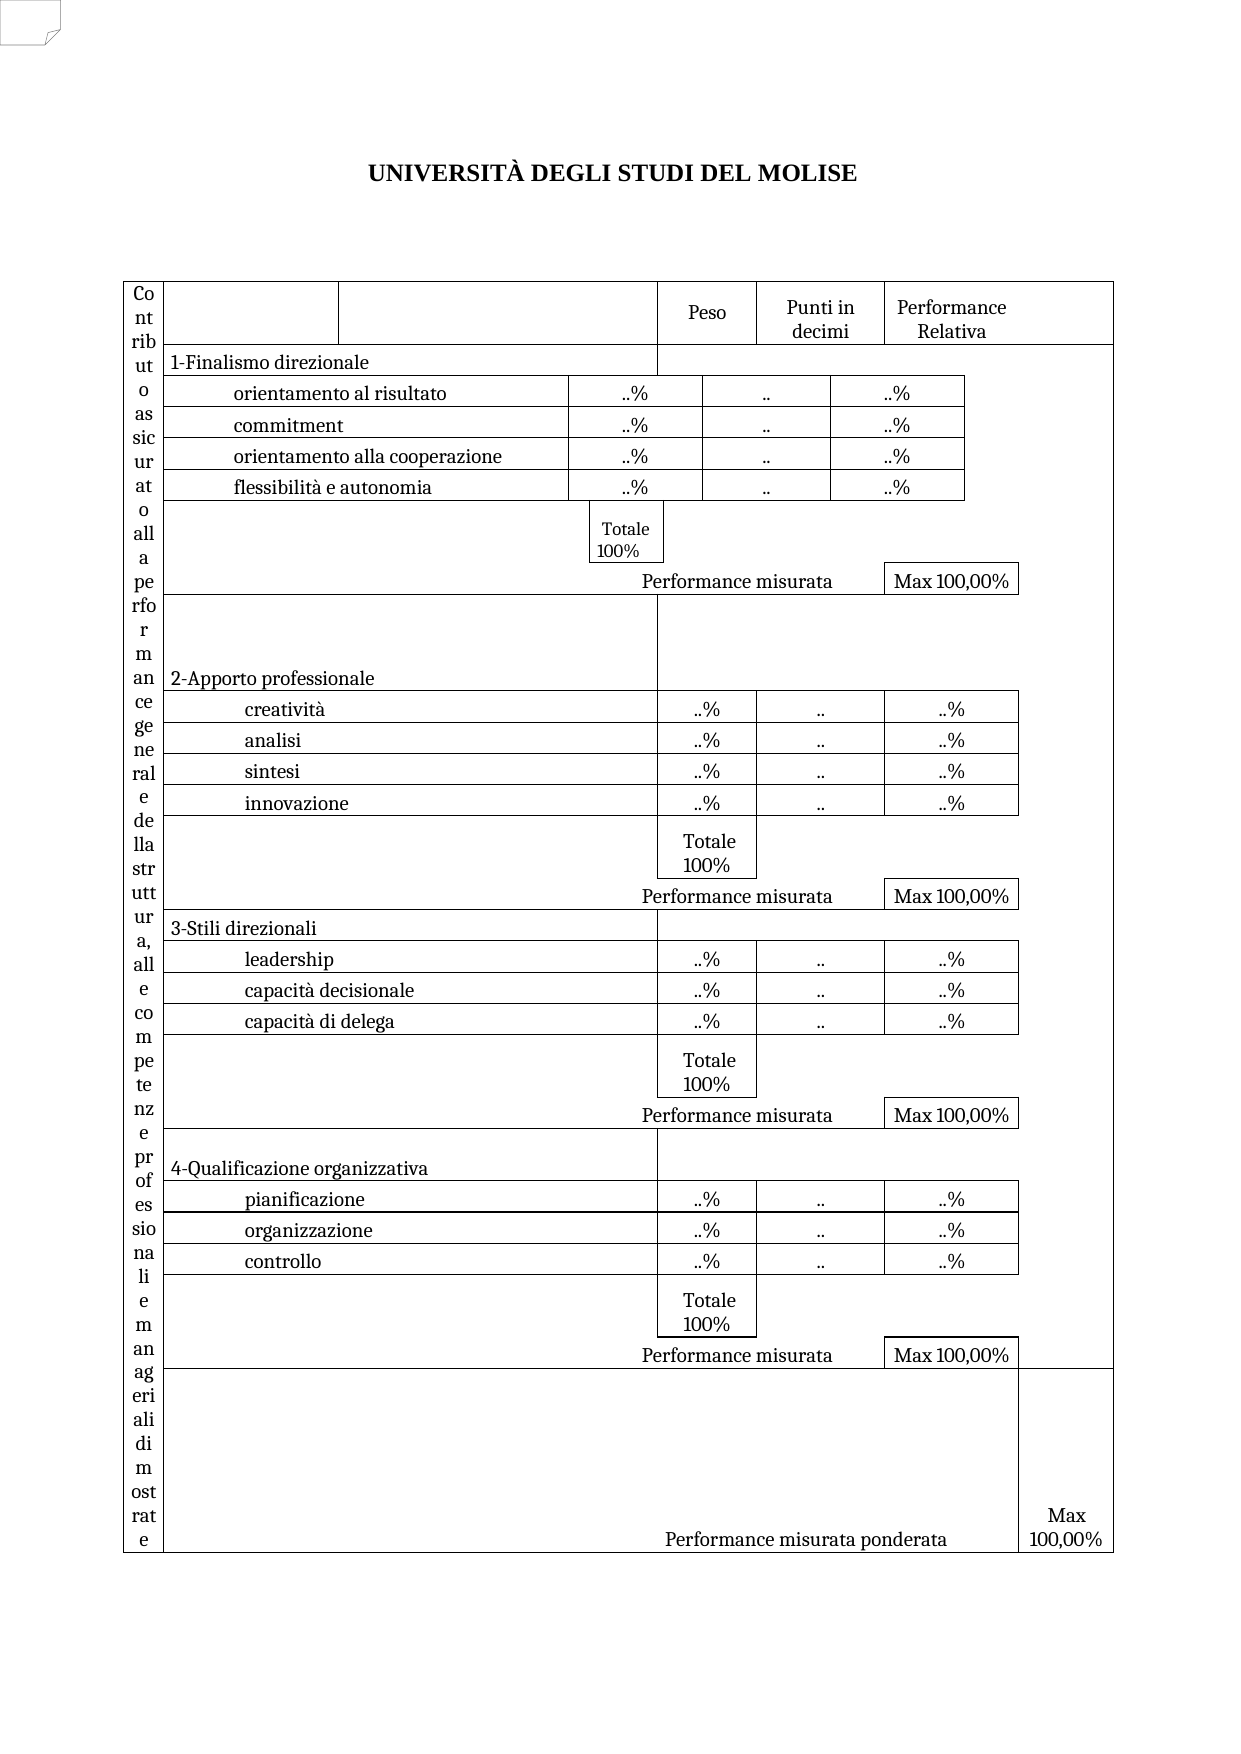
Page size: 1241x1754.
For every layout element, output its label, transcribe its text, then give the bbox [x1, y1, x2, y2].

table_cell 3-Stili direzionali [164, 910, 657, 940]
table_cell [237, 878, 338, 909]
table_cell [164, 470, 183, 500]
table_cell [383, 407, 446, 437]
table_cell [658, 910, 757, 940]
table_cell .. [757, 1244, 884, 1274]
table_cell commitment [183, 407, 383, 437]
table_cell ..% [658, 973, 756, 1003]
table_cell [501, 973, 590, 1003]
table_cell [501, 816, 590, 878]
table_cell [885, 595, 1019, 690]
table_header [339, 282, 437, 343]
table_cell [1019, 1003, 1113, 1034]
table_cell ..% [831, 470, 964, 500]
table_cell [501, 1213, 590, 1243]
table_cell Performance misurata ponderata [658, 1369, 1018, 1552]
table_cell [164, 376, 183, 406]
table_cell [1019, 972, 1113, 1003]
table_cell [501, 1336, 590, 1368]
table_cell [438, 1244, 501, 1274]
table_cell [1019, 1097, 1113, 1128]
table_cell [438, 754, 501, 784]
table_cell [164, 1369, 237, 1552]
table_cell [1019, 1128, 1113, 1180]
table_cell [237, 1035, 338, 1097]
table_cell [338, 691, 437, 722]
table_cell [438, 1336, 501, 1368]
table_cell [590, 941, 657, 972]
table_cell [1019, 1034, 1113, 1097]
table_cell [501, 1275, 590, 1336]
table_cell [590, 754, 657, 784]
table_cell [757, 595, 885, 690]
table_cell [164, 1035, 237, 1097]
table_cell .. [757, 754, 884, 784]
table_cell [1019, 722, 1113, 753]
table_cell [237, 562, 338, 593]
table_cell Max 100,00% [885, 1098, 1018, 1128]
table_cell [438, 1004, 501, 1034]
table_cell capacità di delega [237, 1004, 437, 1034]
table_cell [338, 723, 437, 753]
table_cell [541, 407, 568, 437]
table_cell .. [757, 941, 884, 972]
table_cell [590, 1004, 657, 1034]
table_cell [885, 1129, 1019, 1180]
table_cell [164, 941, 237, 972]
table_cell [965, 406, 1113, 437]
table_cell [757, 816, 885, 878]
table_cell [164, 1097, 237, 1128]
table_cell [885, 910, 1019, 940]
table_cell [590, 1275, 657, 1336]
table_cell [965, 437, 1113, 468]
table_cell [541, 438, 568, 468]
table_cell .. [703, 376, 830, 406]
table_cell [338, 1275, 437, 1336]
table_cell [1019, 500, 1113, 562]
table_cell [338, 1369, 437, 1552]
table_cell ..% [569, 407, 702, 437]
table_cell [164, 1181, 237, 1211]
table_header [438, 282, 501, 343]
table_cell .. [703, 470, 830, 500]
table_cell Totale 100% [658, 816, 756, 878]
table_cell [164, 973, 237, 1003]
table_cell [885, 345, 1019, 375]
table_cell .. [757, 973, 884, 1003]
table_cell [164, 501, 237, 562]
table_cell [885, 816, 1019, 878]
table_cell ..% [885, 973, 1018, 1003]
table_cell [757, 1035, 885, 1097]
table_cell [338, 1097, 437, 1128]
table_cell [164, 816, 237, 878]
table_cell ..% [658, 723, 756, 753]
table_header Peso [658, 282, 756, 343]
table_cell orientamento alla cooperazione [183, 438, 541, 468]
table_cell .. [703, 407, 830, 437]
table_cell ..% [658, 691, 756, 722]
table_header [590, 282, 657, 343]
table_cell [438, 1035, 501, 1097]
table_cell [1019, 1274, 1113, 1336]
table_cell [1019, 1336, 1113, 1368]
table_cell [446, 407, 541, 437]
table_cell [590, 1181, 657, 1211]
table_cell [965, 469, 1113, 500]
table_cell [590, 785, 657, 815]
table_cell Performance misurata [590, 1097, 884, 1128]
table_cell [501, 1369, 590, 1552]
table_cell Totale 100% [658, 1275, 756, 1336]
table_cell ..% [885, 1181, 1018, 1211]
table_cell [590, 1035, 657, 1097]
table_cell ..% [658, 785, 756, 815]
table_cell ..% [831, 407, 964, 437]
table_cell [438, 816, 501, 878]
table_cell [1019, 878, 1113, 909]
table_cell [338, 501, 437, 562]
table_cell [590, 1244, 657, 1274]
table_cell [164, 1275, 237, 1336]
table_cell [590, 723, 657, 753]
table_cell [164, 562, 237, 593]
table_cell [501, 1097, 590, 1128]
table_cell [757, 910, 885, 940]
table_cell [965, 375, 1113, 406]
table_cell [164, 785, 237, 815]
table_cell Max 100,00% [885, 1338, 1018, 1368]
table_cell [438, 691, 501, 722]
table_header [1019, 282, 1113, 343]
table_cell [885, 500, 1019, 562]
table_cell [438, 1097, 501, 1128]
table_cell [237, 1336, 338, 1368]
table_cell [164, 407, 183, 437]
table_cell [164, 754, 237, 784]
table_cell [338, 816, 437, 878]
table_cell 4-Qualificazione organizzativa [164, 1129, 657, 1180]
table_cell ..% [658, 1004, 756, 1034]
table_cell [1019, 1243, 1113, 1274]
table_cell [1019, 909, 1113, 940]
table_header Contributo assicurato alla performance generale della struttura, alle competenze professionali e manageriali dimostrate [124, 282, 163, 1552]
table_cell pianificazione [237, 1181, 437, 1211]
table_cell [237, 1097, 338, 1128]
table_cell [1019, 1180, 1113, 1211]
table_cell [501, 1244, 590, 1274]
table_cell [541, 470, 568, 500]
table_cell [757, 501, 885, 562]
table_cell [757, 1129, 885, 1180]
table_header Punti in decimi [757, 282, 884, 343]
table_cell ..% [658, 754, 756, 784]
table_cell [885, 1275, 1019, 1336]
table_cell Max 100,00% [885, 563, 1018, 593]
table_header [501, 282, 590, 343]
table_cell analisi [237, 723, 338, 753]
table_cell innovazione [237, 785, 437, 815]
table_cell Performance misurata [590, 1336, 884, 1368]
table_cell ..% [885, 1004, 1018, 1034]
table_cell sintesi [237, 754, 338, 784]
table_cell [501, 501, 589, 562]
table_cell .. [703, 438, 830, 468]
table_cell capacità decisionale [237, 973, 501, 1003]
table_cell [1019, 815, 1113, 878]
table_cell [438, 501, 501, 562]
table_cell [1019, 1211, 1113, 1243]
table_cell [237, 1369, 338, 1552]
table_cell [590, 1369, 657, 1552]
table_cell Totale 100% [590, 501, 663, 562]
table_cell orientamento al risultato [183, 376, 541, 406]
table_cell [438, 1275, 501, 1336]
table_cell .. [757, 785, 884, 815]
table_cell [658, 1129, 757, 1180]
table_cell [438, 1213, 501, 1243]
table_cell Performance misurata [590, 562, 884, 593]
table_cell [501, 1181, 590, 1211]
table_cell [757, 345, 885, 375]
table_cell .. [757, 1181, 884, 1211]
table_cell [164, 723, 237, 753]
table_cell leadership [237, 941, 437, 972]
table_cell [164, 691, 237, 722]
table_cell [590, 691, 657, 722]
table_cell ..% [831, 438, 964, 468]
table_cell [1019, 784, 1113, 815]
table_cell organizzazione [237, 1213, 437, 1243]
table_cell [590, 973, 657, 1003]
table_cell [164, 1336, 237, 1368]
table_cell [658, 345, 757, 375]
table_cell [338, 1244, 437, 1274]
table_cell ..% [569, 470, 702, 500]
table_cell .. [757, 1213, 884, 1243]
table_cell Performance misurata [590, 878, 884, 909]
table_cell ..% [885, 941, 1018, 972]
table_cell [164, 1004, 237, 1034]
table_cell [237, 501, 338, 562]
table_cell [438, 878, 501, 909]
table_cell [501, 562, 590, 593]
table_cell ..% [885, 785, 1018, 815]
table_cell [664, 501, 757, 562]
table_cell ..% [569, 376, 702, 406]
table_cell [501, 723, 590, 753]
table_cell [501, 878, 590, 909]
table_cell [164, 878, 237, 909]
table_cell [438, 723, 501, 753]
table_cell [1019, 940, 1113, 972]
table_cell [658, 595, 757, 690]
table_cell [164, 1213, 237, 1243]
table_cell [1019, 753, 1113, 784]
table_header [164, 282, 237, 343]
table_cell [237, 1275, 338, 1336]
table_cell [757, 1275, 885, 1336]
table_cell ..% [885, 723, 1018, 753]
table_cell ..% [831, 376, 964, 406]
table_cell ..% [885, 691, 1018, 722]
table_cell [438, 1181, 501, 1211]
table_cell [501, 691, 590, 722]
table_header [237, 282, 338, 343]
table_cell ..% [658, 1244, 756, 1274]
table_cell ..% [885, 754, 1018, 784]
table_cell .. [757, 723, 884, 753]
table_cell [237, 816, 338, 878]
table_cell [501, 1004, 590, 1034]
table_cell flessibilità e autonomia [183, 470, 541, 500]
table_cell [338, 562, 437, 593]
table_cell [541, 376, 568, 406]
table_cell [438, 1369, 501, 1552]
table_cell ..% [885, 1244, 1018, 1274]
table_cell Totale 100% [658, 1035, 756, 1097]
table_cell ..% [658, 1181, 756, 1211]
table_cell [438, 785, 501, 815]
table_cell [164, 1244, 237, 1274]
table_cell [1019, 594, 1113, 690]
table_cell Max 100,00% [1019, 1369, 1113, 1552]
table_cell [438, 562, 501, 593]
table_cell [501, 941, 590, 972]
table_cell [438, 941, 501, 972]
table_cell .. [757, 1004, 884, 1034]
table_cell ..% [658, 1213, 756, 1243]
table_header Performance Relativa [885, 282, 1019, 343]
table_cell [885, 1035, 1019, 1097]
table_cell [501, 785, 590, 815]
table_cell Max 100,00% [885, 879, 1018, 909]
table_cell [590, 1213, 657, 1243]
table_cell ..% [885, 1213, 1018, 1243]
table_cell [590, 816, 657, 878]
table_cell [164, 438, 183, 468]
table_cell 2-Apporto professionale [164, 595, 657, 690]
table_cell [338, 1336, 437, 1368]
table_cell [1019, 562, 1113, 593]
table_cell [1019, 345, 1113, 375]
table_cell [501, 754, 590, 784]
table_cell [338, 878, 437, 909]
table_cell .. [757, 691, 884, 722]
table_cell [501, 1035, 590, 1097]
table_cell ..% [658, 941, 756, 972]
table_cell [338, 754, 437, 784]
table_cell [338, 1035, 437, 1097]
table_cell creatività [237, 691, 338, 722]
table_cell controllo [237, 1244, 338, 1274]
table_cell 1-Finalismo direzionale [164, 345, 657, 375]
table_cell ..% [569, 438, 702, 468]
table_cell [1019, 690, 1113, 722]
